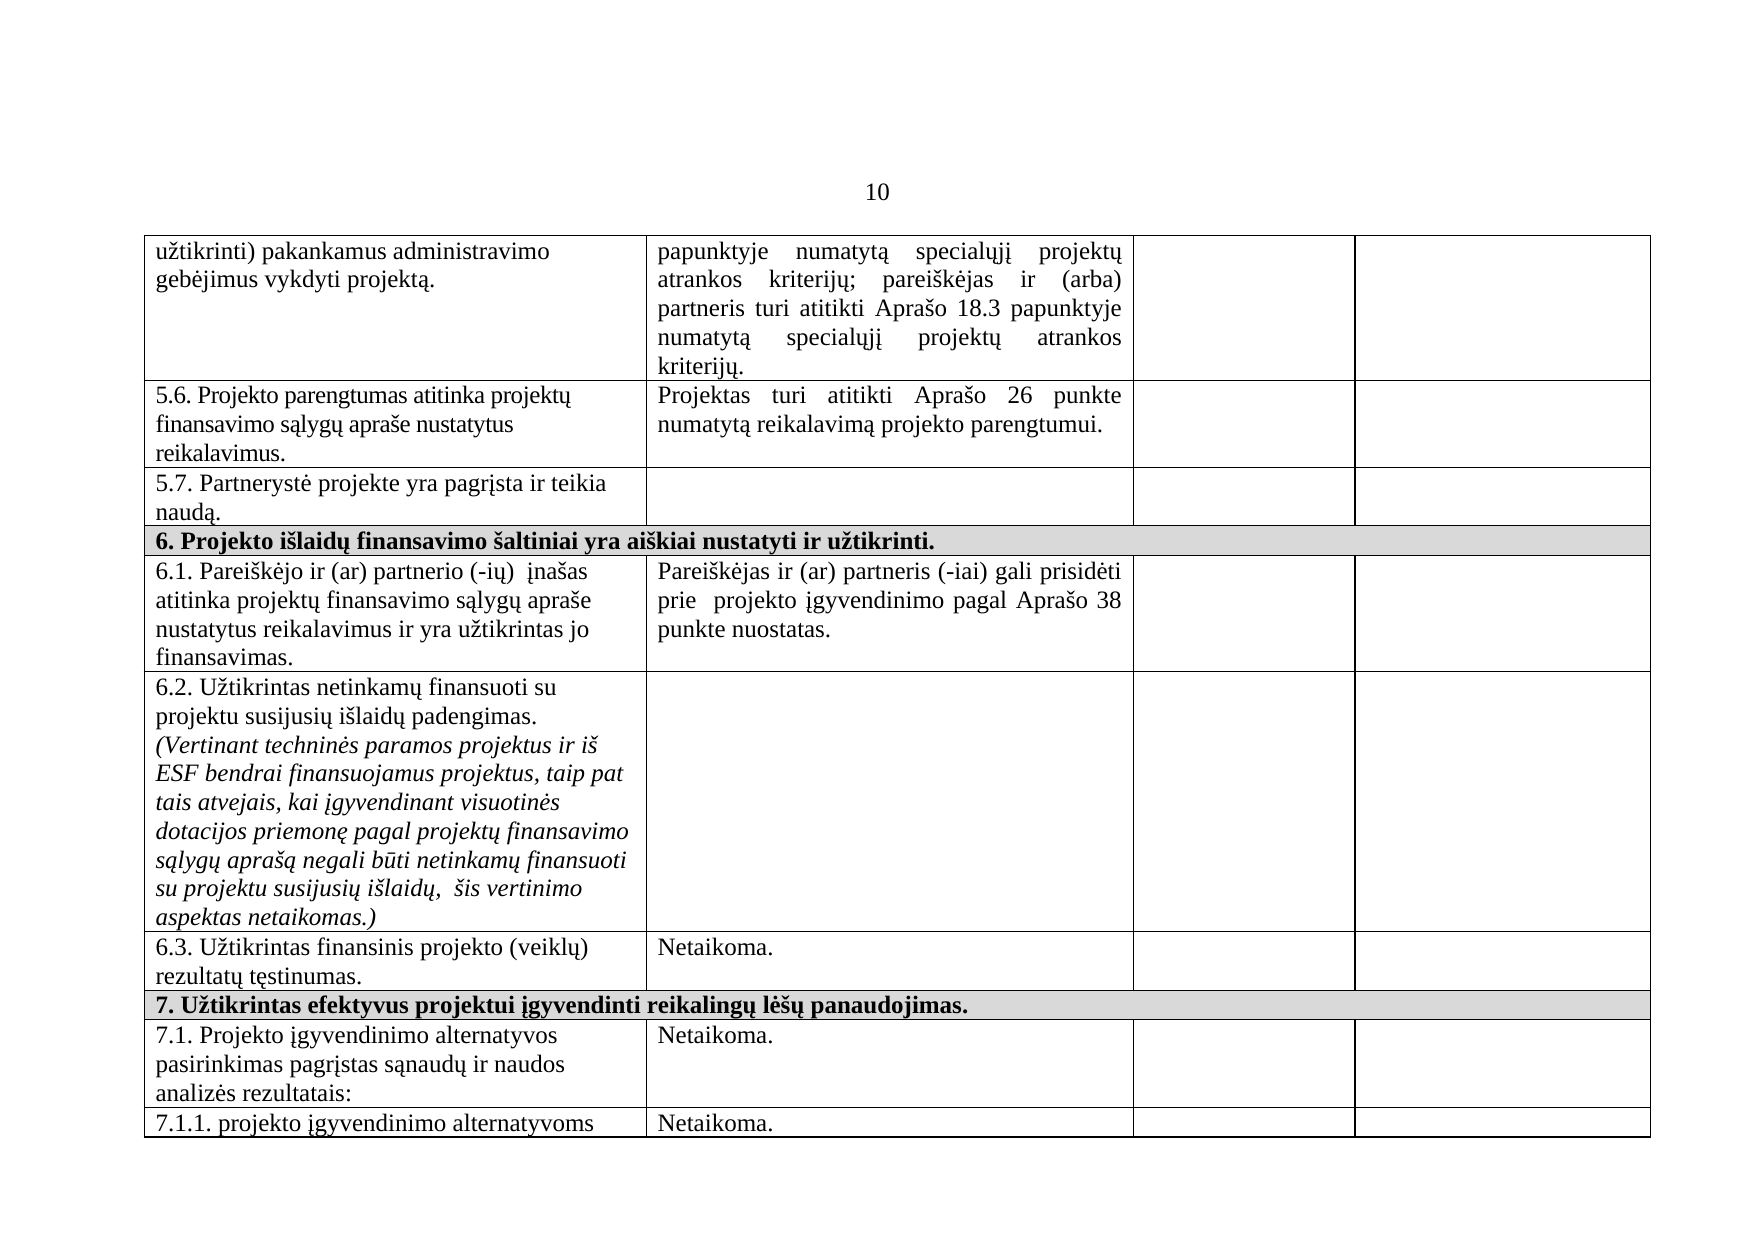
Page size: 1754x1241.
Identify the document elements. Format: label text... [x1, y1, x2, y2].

table_cell [1134, 672, 1354, 931]
table_cell 7.1. Projekto įgyvendinimo alternatyvos pasirinkimas pagrįstas sąnaudų ir naudos analizės rezultatais: [145, 1020, 646, 1107]
table_cell [1356, 932, 1650, 989]
table_cell Projektas turi atitikti Aprašo 26 punkte numatytą reikalavimą projekto parengtumui. [647, 381, 1133, 467]
table_cell [1134, 236, 1354, 379]
table_cell [647, 672, 1133, 931]
table_cell 6.3. Užtikrintas finansinis projekto (veiklų) rezultatų tęstinumas. [145, 932, 646, 989]
table_cell Netaikoma. [647, 932, 1133, 989]
table_cell 7.1.1. projekto įgyvendinimo alternatyvoms [145, 1108, 646, 1136]
table_cell [1134, 381, 1354, 467]
table_cell [1356, 468, 1650, 525]
table_cell [1356, 1020, 1650, 1107]
table_cell [1134, 932, 1354, 989]
table_cell Netaikoma. [647, 1108, 1133, 1136]
table_cell [1356, 381, 1650, 467]
table_cell [647, 468, 1133, 525]
table_cell [1356, 1108, 1650, 1136]
table_cell [1134, 1020, 1354, 1107]
table_cell [1134, 556, 1354, 671]
table_cell [1356, 556, 1650, 671]
table_cell 7. Užtikrintas efektyvus projektui įgyvendinti reikalingų lėšų panaudojimas. [145, 991, 1650, 1019]
table_cell 6.2. Užtikrintas netinkamų finansuoti su projektu susijusių išlaidų padengimas. (Vertinant techninės paramos projektus ir iš ESF bendrai finansuojamus projektus, taip pat tais atvejais, kai įgyvendinant visuotinės dotacijos priemonę pagal projektų finansavimo sąlygų aprašą negali būti netinkamų finansuoti su projektu susijusių išlaidų, šis vertinimo aspektas netaikomas.) [145, 672, 646, 931]
table_cell [1134, 1108, 1354, 1136]
table_cell [1356, 236, 1650, 379]
table_cell [1134, 468, 1354, 525]
table_cell 5.6. Projekto parengtumas atitinka projektų finansavimo sąlygų apraše nustatytus reikalavimus. [145, 381, 646, 467]
table_cell [1356, 672, 1650, 931]
table_cell papunktyje numatytą specialųjį projektų atrankos kriterijų; pareiškėjas ir (arba) partneris turi atitikti Aprašo 18.3 papunktyje numatytą specialųjį projektų atrankos kriterijų. [647, 236, 1133, 379]
table_cell Pareiškėjas ir (ar) partneris (-iai) gali prisidėti prie projekto įgyvendinimo pagal Aprašo 38 punkte nuostatas. [647, 556, 1133, 671]
table_cell 6.1. Pareiškėjo ir (ar) partnerio (-ių) įnašas atitinka projektų finansavimo sąlygų apraše nustatytus reikalavimus ir yra užtikrintas jo finansavimas. [145, 556, 646, 671]
table_cell 5.7. Partnerystė projekte yra pagrįsta ir teikia naudą. [145, 468, 646, 525]
table_cell užtikrinti) pakankamus administravimo gebėjimus vykdyti projektą. [145, 236, 646, 379]
table_cell Netaikoma. [647, 1020, 1133, 1107]
table_cell 6. Projekto išlaidų finansavimo šaltiniai yra aiškiai nustatyti ir užtikrinti. [145, 526, 1650, 555]
